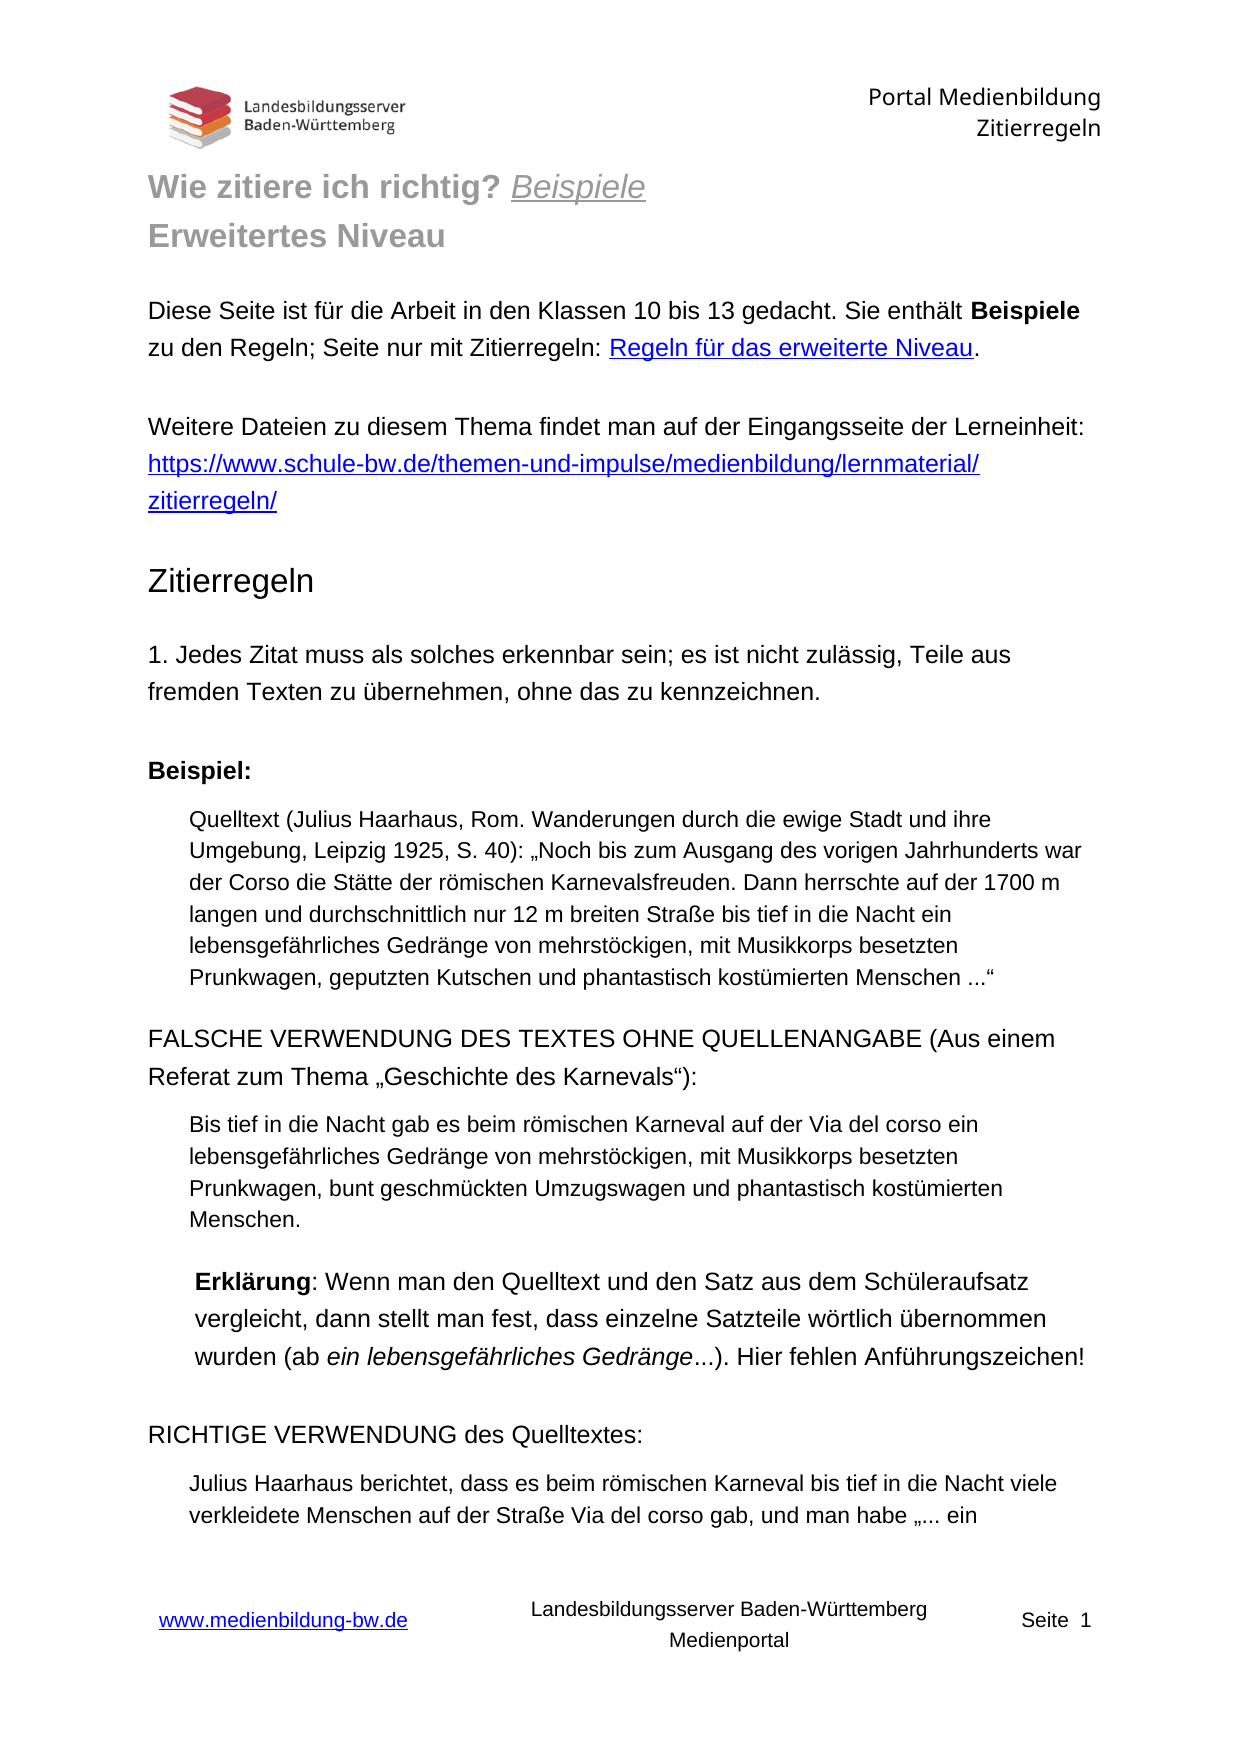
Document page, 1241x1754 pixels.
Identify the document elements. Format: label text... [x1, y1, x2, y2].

text Wie zitiere ich richtig? Beispiele [148, 153, 1093, 205]
text Bis tief in die Nacht gab es beim römischen Karneval auf der Via del corso ein lebensgefährliches Gedränge von mehrstöckigen, mit Musikkorps besetzten Prunkwagen, bunt geschmückten Umzugswagen und phantastisch kostümierten Menschen. [189, 1111, 1093, 1232]
text RICHTIGE VERWENDUNG des Quelltextes: [148, 1420, 1093, 1449]
picture [159, 75, 409, 156]
text Weitere Dateien zu diesem Thema findet man auf der Eingangsseite der Lerneinheit: https://www.schule-bw.de/themen-und-impulse/medienbildung/lernmaterial/zitierregeln/ [148, 412, 1093, 515]
text Erweitertes Niveau [148, 217, 1093, 255]
text Quelltext (Julius Haarhaus, Rom. Wanderungen durch die ewige Stadt und ihre Umgebung, Leipzig 1925, S. 40): „Noch bis zum Ausgang des vorigen Jahrhunderts war der Corso die Stätte der römischen Karnevalsfreuden. Dann herrschte auf der 1700 m langen und durchschnittlich nur 12 m breiten Straße bis tief in die Nacht ein lebensgefährliches Gedränge von mehrstöckigen, mit Musikkorps besetzten Prunkwagen, geputzten Kutschen und phantastisch kostümierten Menschen ...“ [189, 806, 1093, 990]
text Erklärung: Wenn man den Quelltext und den Satz aus dem Schüleraufsatz vergleicht, dann stellt man fest, dass einzelne Satzteile wörtlich übernommen wurden (ab ein lebensgefährliches Gedränge...). Hier fehlen Anführungszeichen! [194, 1267, 1093, 1370]
text Diese Seite ist für die Arbeit in den Klassen 10 bis 13 gedacht. Sie enthält Beispiele zu den Regeln; Seite nur mit Zitierregeln: Regeln für das erweiterte Niveau. [148, 296, 1093, 362]
subtitle Zitierregeln [148, 561, 1093, 599]
text Beispiel: [148, 756, 1093, 785]
text FALSCHE VERWENDUNG DES TEXTES OHNE QUELLENANGABE (Aus einem Referat zum Thema „Geschichte des Karnevals“): [148, 1024, 1093, 1091]
text Julius Haarhaus berichtet, dass es beim römischen Karneval bis tief in die Nacht viele verkleidete Menschen auf der Straße Via del corso gab, und man habe „... ein [189, 1470, 1093, 1528]
text 1. Jedes Zitat muss als solches erkennbar sein; es ist nicht zulässig, Teile aus fremden Texten zu übernehmen, ohne das zu kennzeichnen. [148, 640, 1093, 706]
